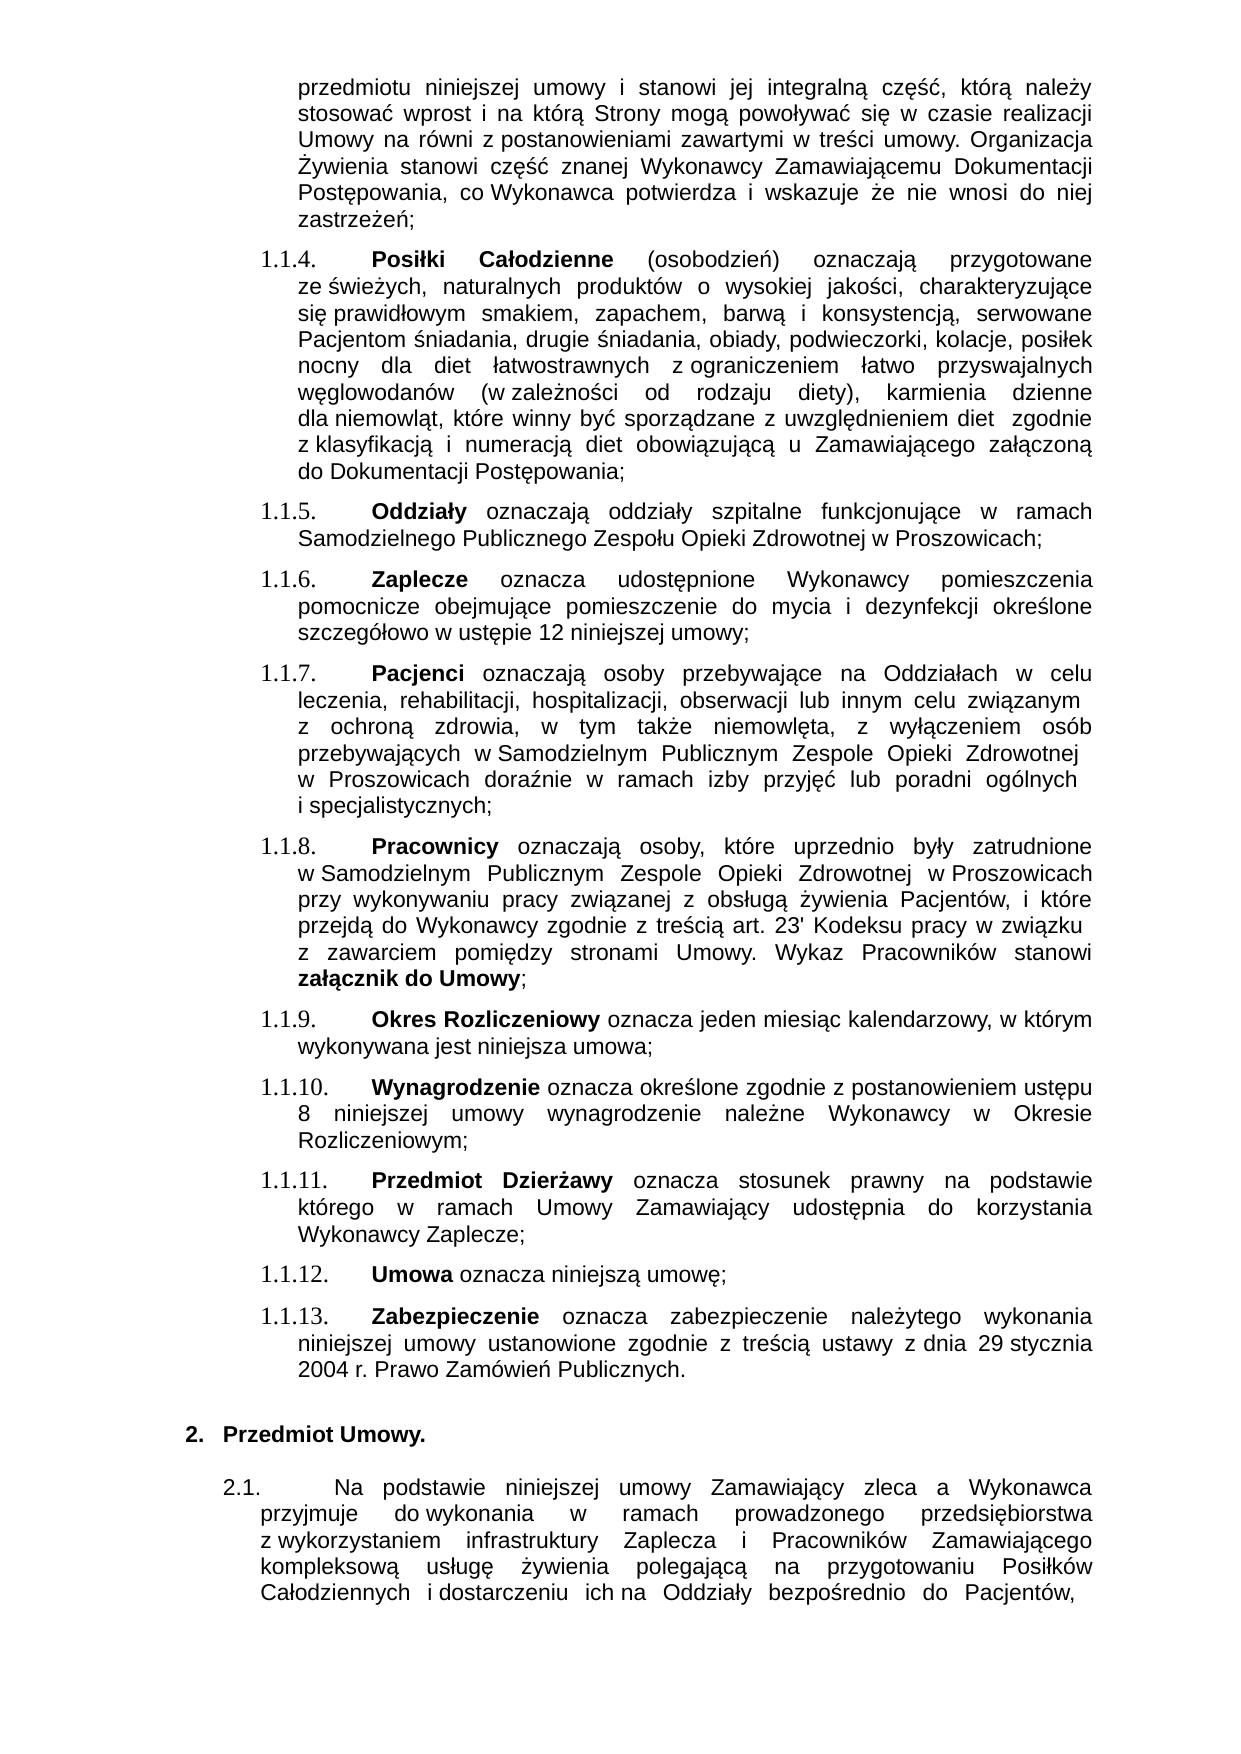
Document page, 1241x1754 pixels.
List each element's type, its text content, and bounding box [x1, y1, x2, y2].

list Pacjenci oznaczają osoby przebywające na Oddziałach w celu leczenia, rehabilitacji, hospitalizacji, obserwacji lub innym celu związanym z ochroną zdrowia, w tym także niemowlęta, z wyłączeniem osób przebywających w Samodzielnym Publicznym Zespole Opieki Zdrowotnej w Proszowicach doraźnie w ramach izby przyjęć lub poradni ogólnych i specjalistycznych; [260, 658, 1093, 818]
list Przedmiot Umowy. [185, 1421, 1093, 1447]
list Na podstawie niniejszej umowy Zamawiający zleca a Wykonawca przyjmuje do wykonania w ramach prowadzonego przedsiębiorstwa z wykorzystaniem infrastruktury Zaplecza i Pracowników Zamawiającego kompleksową usługę żywienia polegającą na przygotowaniu Posiłków Całodziennych i dostarczeniu ich na Oddziały bezpośrednio do Pacjentów, [223, 1474, 1093, 1606]
list Posiłki Całodzienne (osobodzień) oznaczają przygotowane ze świeżych, naturalnych produktów o wysokiej jakości, charakteryzujące się prawidłowym smakiem, zapachem, barwą i konsystencją, serwowane Pacjentom śniadania, drugie śniadania, obiady, podwieczorki, kolacje, posiłek nocny dla diet łatwostrawnych z ograniczeniem łatwo przyswajalnych węglowodanów (w zależności od rodzaju diety), karmienia dzienne dla niemowląt, które winny być sporządzane z uwzględnieniem diet zgodnie z klasyfikacją i numeracją diet obowiązującą u Zamawiającego załączoną do Dokumentacji Postępowania; [260, 244, 1093, 484]
list Oddziały oznaczają oddziały szpitalne funkcjonujące w ramach Samodzielnego Publicznego Zespołu Opieki Zdrowotnej w Proszowicach; [260, 496, 1093, 552]
list Okres Rozliczeniowy oznacza jeden miesiąc kalendarzowy, w którym wykonywana jest niniejsza umowa; [260, 1004, 1093, 1059]
list przedmiotu niniejszej umowy i stanowi jej integralną część, którą należy stosować wprost i na którą Strony mogą powoływać się w czasie realizacji Umowy na równi z postanowieniami zawartymi w treści umowy. Organizacja Żywienia stanowi część znanej Wykonawcy Zamawiającemu Dokumentacji Postępowania, co Wykonawca potwierdza i wskazuje że nie wnosi do niej zastrzeżeń; [260, 74, 1093, 232]
list Wynagrodzenie oznacza określone zgodnie z postanowieniem ustępu 8 niniejszej umowy wynagrodzenie należne Wykonawcy w Okresie Rozliczeniowym; [260, 1072, 1093, 1153]
list Przedmiot Dzierżawy oznacza stosunek prawny na podstawie którego w ramach Umowy Zamawiający udostępnia do korzystania Wykonawcy Zaplecze; [260, 1166, 1093, 1247]
list Zaplecze oznacza udostępnione Wykonawcy pomieszczenia pomocnicze obejmujące pomieszczenie do mycia i dezynfekcji określone szczegółowo w ustępie 12 niniejszej umowy; [260, 564, 1093, 646]
list Umowa oznacza niniejszą umowę; [260, 1259, 1093, 1288]
list Zabezpieczenie oznacza zabezpieczenie należytego wykonania niniejszej umowy ustanowione zgodnie z treścią ustawy z dnia 29 stycznia 2004 r. Prawo Zamówień Publicznych. [260, 1301, 1093, 1382]
list Pracownicy oznaczają osoby, które uprzednio były zatrudnione w Samodzielnym Publicznym Zespole Opieki Zdrowotnej w Proszowicach przy wykonywaniu pracy związanej z obsługą żywienia Pacjentów, i które przejdą do Wykonawcy zgodnie z treścią art. 23' Kodeksu pracy w związku z zawarciem pomiędzy stronami Umowy. Wykaz Pracowników stanowi załącznik do Umowy; [260, 831, 1093, 992]
